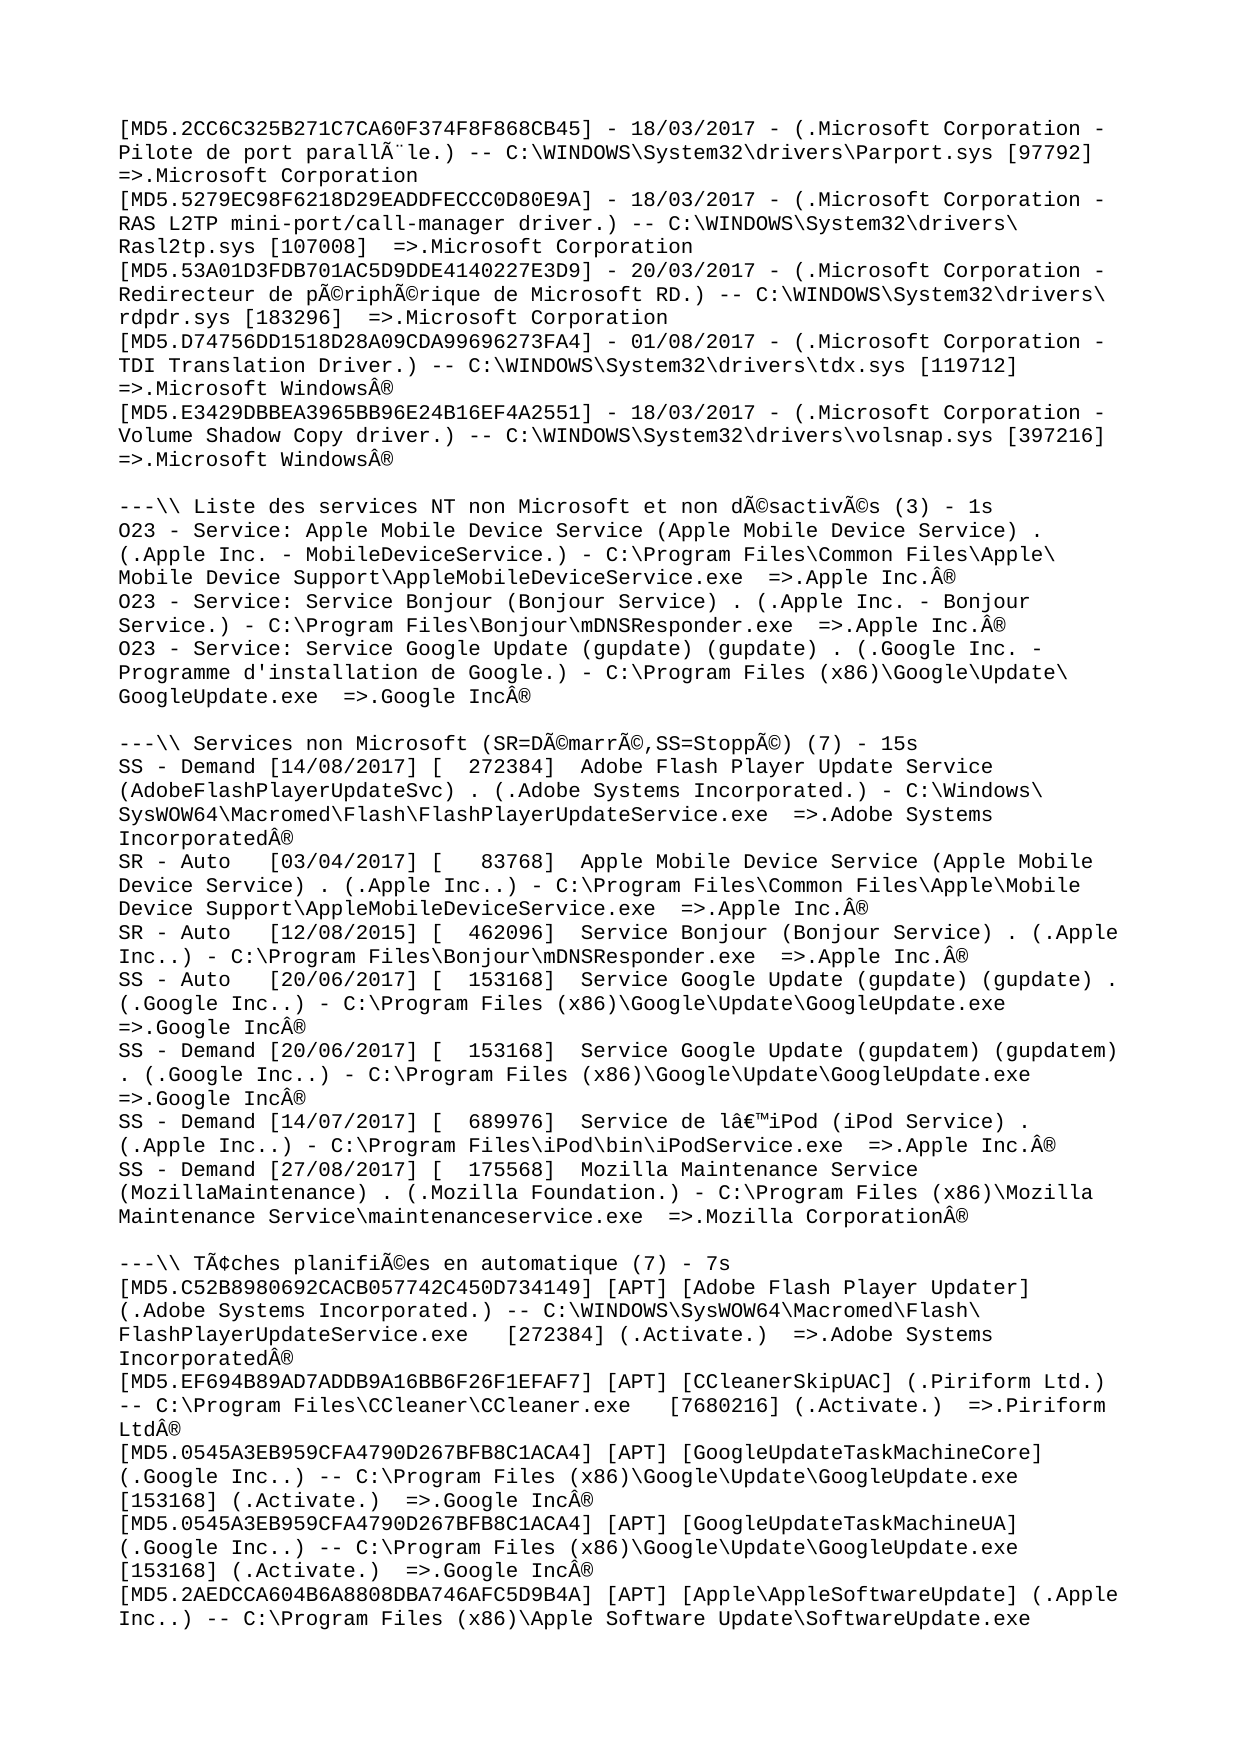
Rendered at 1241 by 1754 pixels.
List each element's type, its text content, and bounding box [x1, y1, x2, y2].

text [MD5.2AEDCCA604B6A8808DBA746AFC5D9B4A] [APT] [Apple\AppleSoftwareUpdate] (.Apple Inc..) -- C:\Program Files (x86)\Apple Software Update\SoftwareUpdate.exe [118, 1584, 1122, 1631]
text [MD5.0545A3EB959CFA4790D267BFB8C1ACA4] [APT] [GoogleUpdateTaskMachineCore] (.Google Inc..) -- C:\Program Files (x86)\Google\Update\GoogleUpdate.exe [153168] (.Activate.) =>.Google IncÂ® [118, 1442, 1122, 1513]
text O23 - Service: Service Bonjour (Bonjour Service) . (.Apple Inc. - Bonjour Service.) - C:\Program Files\Bonjour\mDNSResponder.exe =>.Apple Inc.Â® [118, 591, 1122, 638]
text [MD5.0545A3EB959CFA4790D267BFB8C1ACA4] [APT] [GoogleUpdateTaskMachineUA] (.Google Inc..) -- C:\Program Files (x86)\Google\Update\GoogleUpdate.exe [153168] (.Activate.) =>.Google IncÂ® [118, 1513, 1122, 1584]
text SR - Auto [03/04/2017] [ 83768] Apple Mobile Device Service (Apple Mobile Device Service) . (.Apple Inc..) - C:\Program Files\Common Files\Apple\Mobile Device Support\AppleMobileDeviceService.exe =>.Apple Inc.Â® [118, 851, 1122, 922]
text ---\\ Liste des services NT non Microsoft et non dÃ©sactivÃ©s (3) - 1s [118, 496, 1122, 520]
text [MD5.2CC6C325B271C7CA60F374F8F868CB45] - 18/03/2017 - (.Microsoft Corporation - Pilote de port parallÃ¨le.) -- C:\WINDOWS\System32\drivers\Parport.sys [97792] =>.Microsoft Corporation [118, 118, 1122, 189]
text [MD5.5279EC98F6218D29EADDFECCC0D80E9A] - 18/03/2017 - (.Microsoft Corporation - RAS L2TP mini-port/call-manager driver.) -- C:\WINDOWS\System32\drivers\Rasl2tp.sys [107008] =>.Microsoft Corporation [118, 189, 1122, 260]
text [MD5.EF694B89AD7ADDB9A16BB6F26F1EFAF7] [APT] [CCleanerSkipUAC] (.Piriform Ltd.) -- C:\Program Files\CCleaner\CCleaner.exe [7680216] (.Activate.) =>.Piriform LtdÂ® [118, 1371, 1122, 1442]
text ---\\ TÃ¢ches planifiÃ©es en automatique (7) - 7s [118, 1253, 1122, 1277]
text [MD5.E3429DBBEA3965BB96E24B16EF4A2551] - 18/03/2017 - (.Microsoft Corporation - Volume Shadow Copy driver.) -- C:\WINDOWS\System32\drivers\volsnap.sys [397216] =>.Microsoft WindowsÂ® [118, 402, 1122, 473]
text [MD5.C52B8980692CACB057742C450D734149] [APT] [Adobe Flash Player Updater] (.Adobe Systems Incorporated.) -- C:\WINDOWS\SysWOW64\Macromed\Flash\FlashPlayerUpdateService.exe [272384] (.Activate.) =>.Adobe Systems IncorporatedÂ® [118, 1277, 1122, 1371]
text [MD5.D74756DD1518D28A09CDA99696273FA4] - 01/08/2017 - (.Microsoft Corporation - TDI Translation Driver.) -- C:\WINDOWS\System32\drivers\tdx.sys [119712] =>.Microsoft WindowsÂ® [118, 331, 1122, 402]
text ---\\ Services non Microsoft (SR=DÃ©marrÃ©,SS=StoppÃ©) (7) - 15s [118, 733, 1122, 757]
text O23 - Service: Apple Mobile Device Service (Apple Mobile Device Service) . (.Apple Inc. - MobileDeviceService.) - C:\Program Files\Common Files\Apple\Mobile Device Support\AppleMobileDeviceService.exe =>.Apple Inc.Â® [118, 520, 1122, 591]
text [MD5.53A01D3FDB701AC5D9DDE4140227E3D9] - 20/03/2017 - (.Microsoft Corporation - Redirecteur de pÃ©riphÃ©rique de Microsoft RD.) -- C:\WINDOWS\System32\drivers\rdpdr.sys [183296] =>.Microsoft Corporation [118, 260, 1122, 331]
text SS - Demand [14/08/2017] [ 272384] Adobe Flash Player Update Service (AdobeFlashPlayerUpdateSvc) . (.Adobe Systems Incorporated.) - C:\Windows\SysWOW64\Macromed\Flash\FlashPlayerUpdateService.exe =>.Adobe Systems IncorporatedÂ® [118, 757, 1122, 851]
text SS - Demand [14/07/2017] [ 689976] Service de lâ€™iPod (iPod Service) . (.Apple Inc..) - C:\Program Files\iPod\bin\iPodService.exe =>.Apple Inc.Â® [118, 1111, 1122, 1158]
text O23 - Service: Service Google Update (gupdate) (gupdate) . (.Google Inc. - Programme d'installation de Google.) - C:\Program Files (x86)\Google\Update\GoogleUpdate.exe =>.Google IncÂ® [118, 638, 1122, 709]
text SS - Demand [27/08/2017] [ 175568] Mozilla Maintenance Service (MozillaMaintenance) . (.Mozilla Foundation.) - C:\Program Files (x86)\Mozilla Maintenance Service\maintenanceservice.exe =>.Mozilla CorporationÂ® [118, 1158, 1122, 1229]
text SS - Auto [20/06/2017] [ 153168] Service Google Update (gupdate) (gupdate) . (.Google Inc..) - C:\Program Files (x86)\Google\Update\GoogleUpdate.exe =>.Google IncÂ® [118, 969, 1122, 1040]
text SS - Demand [20/06/2017] [ 153168] Service Google Update (gupdatem) (gupdatem) . (.Google Inc..) - C:\Program Files (x86)\Google\Update\GoogleUpdate.exe =>.Google IncÂ® [118, 1040, 1122, 1111]
text SR - Auto [12/08/2015] [ 462096] Service Bonjour (Bonjour Service) . (.Apple Inc..) - C:\Program Files\Bonjour\mDNSResponder.exe =>.Apple Inc.Â® [118, 922, 1122, 969]
